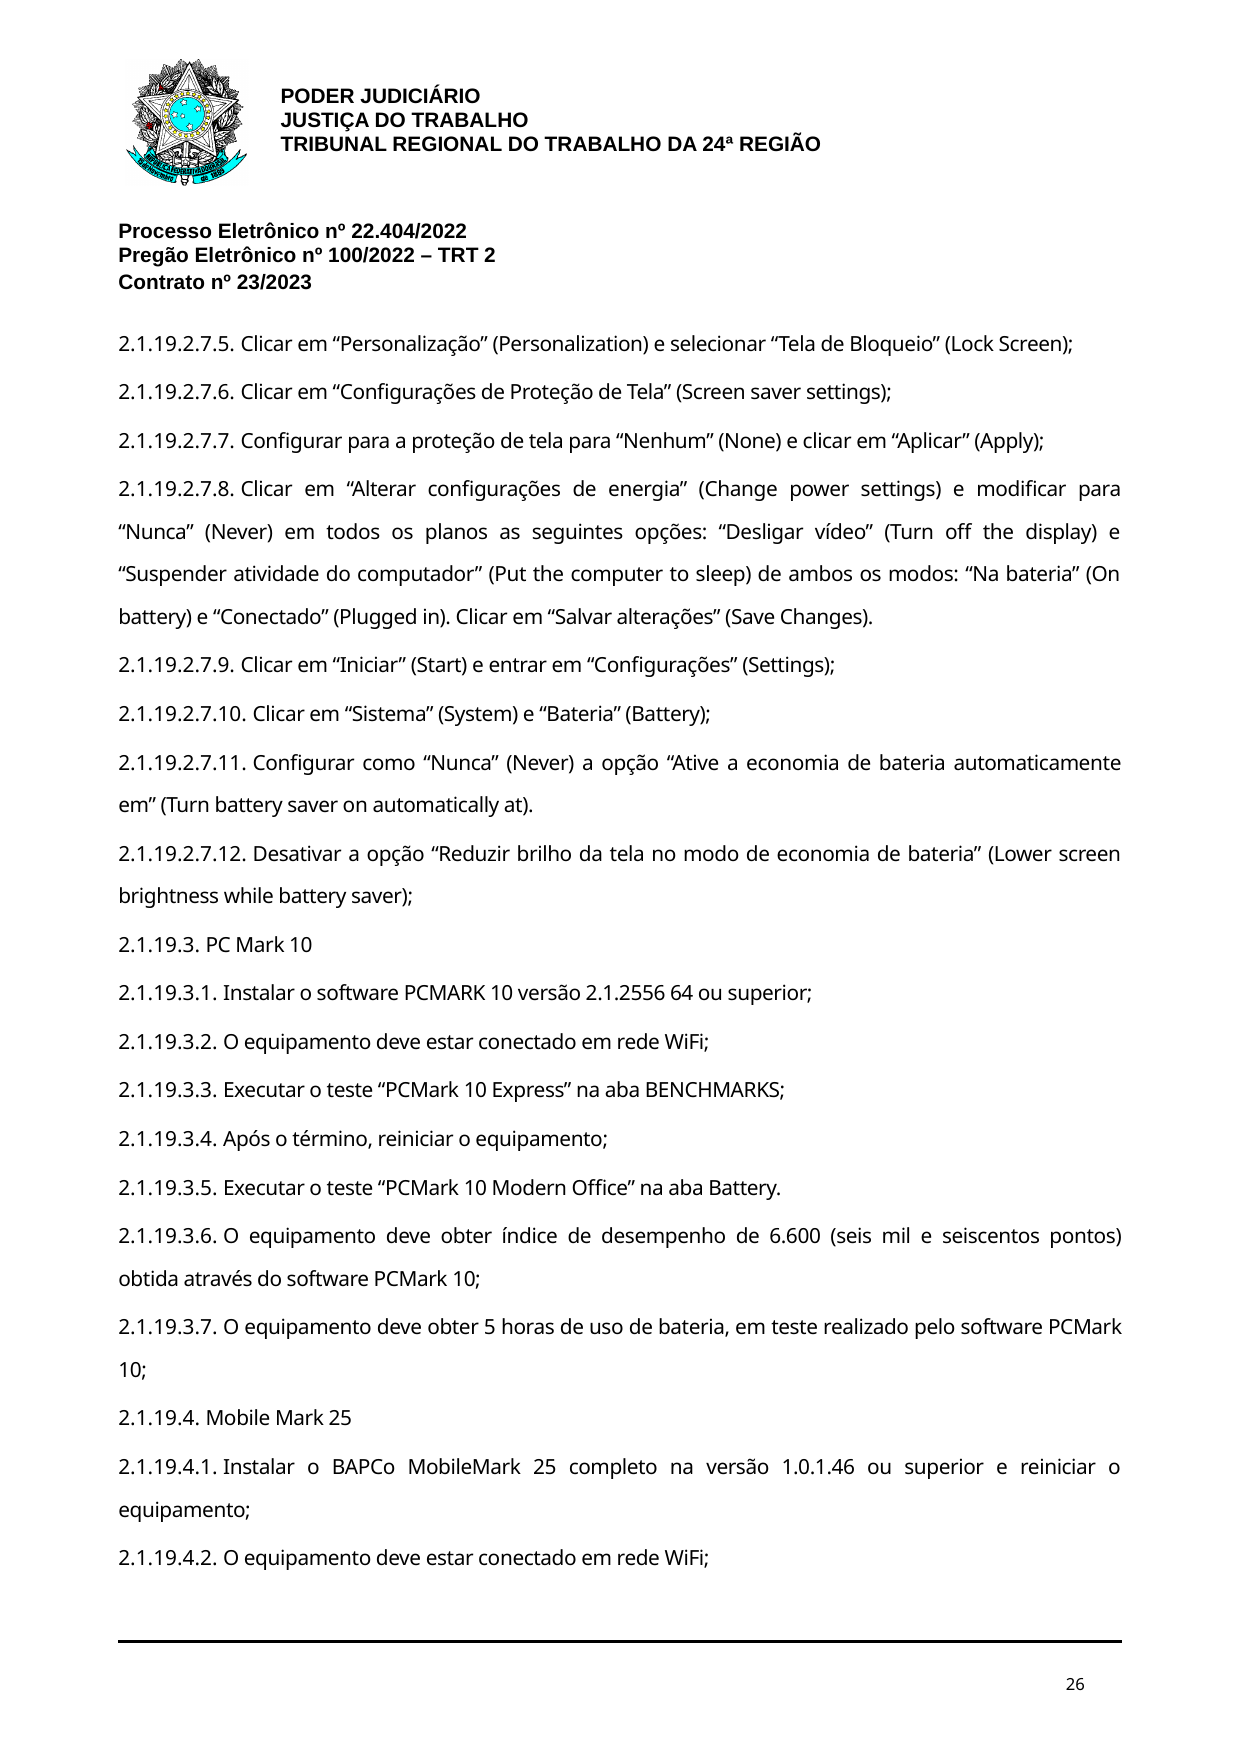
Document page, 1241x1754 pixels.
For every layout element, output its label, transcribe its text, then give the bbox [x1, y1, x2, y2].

list O equipamento deve estar conectado em rede WiFi; [118, 1543, 1122, 1572]
list Clicar em “Iniciar” (Start) e entrar em “Configurações” (Settings); [118, 651, 1122, 679]
list Clicar em “Alterar configurações de energia” (Change power settings) e modificar para “Nunca” (Never) em todos os planos as seguintes opções: “Desligar vídeo” (Turn off the display) e “Suspender atividade do computador” (Put the computer to sleep) de ambos os modos: “Na bateria” (On battery) e “Conectado” (Plugged in). Clicar em “Salvar alterações” (Save Changes). [118, 474, 1122, 631]
list Instalar o software PCMARK 10 versão 2.1.2556 64 ou superior; [118, 978, 1122, 1007]
list Mobile Mark 25 [118, 1403, 1122, 1432]
list O equipamento deve estar conectado em rede WiFi; [118, 1027, 1122, 1056]
list Configurar para a proteção de tela para “Nenhum” (None) e clicar em “Aplicar” (Apply); [118, 426, 1122, 454]
list Configurar como “Nunca” (Never) a opção “Ative a economia de bateria automaticamente em” (Turn battery saver on automatically at). [118, 748, 1122, 819]
list O equipamento deve obter índice de desempenho de 6.600 (seis mil e seiscentos pontos) obtida através do software PCMark 10; [118, 1221, 1122, 1292]
list Clicar em “Sistema” (System) e “Bateria” (Battery); [118, 699, 1122, 728]
list Desativar a opção “Reduzir brilho da tela no modo de economia de bateria” (Lower screen brightness while battery saver); [118, 839, 1122, 910]
list Clicar em “Personalização” (Personalization) e selecionar “Tela de Bloqueio” (Lock Screen); [118, 329, 1122, 357]
list Clicar em “Configurações de Proteção de Tela” (Screen saver settings); [118, 377, 1122, 406]
list O equipamento deve obter 5 horas de uso de bateria, em teste realizado pelo software PCMark 10; [118, 1312, 1122, 1383]
list Executar o teste “PCMark 10 Express” na aba BENCHMARKS; [118, 1076, 1122, 1104]
list Após o término, reiniciar o equipamento; [118, 1124, 1122, 1153]
list Executar o teste “PCMark 10 Modern Office” na aba Battery. [118, 1173, 1122, 1201]
list Instalar o BAPCo MobileMark 25 completo na versão 1.0.1.46 ou superior e reiniciar o equipamento; [118, 1452, 1122, 1523]
list PC Mark 10 [118, 930, 1122, 958]
